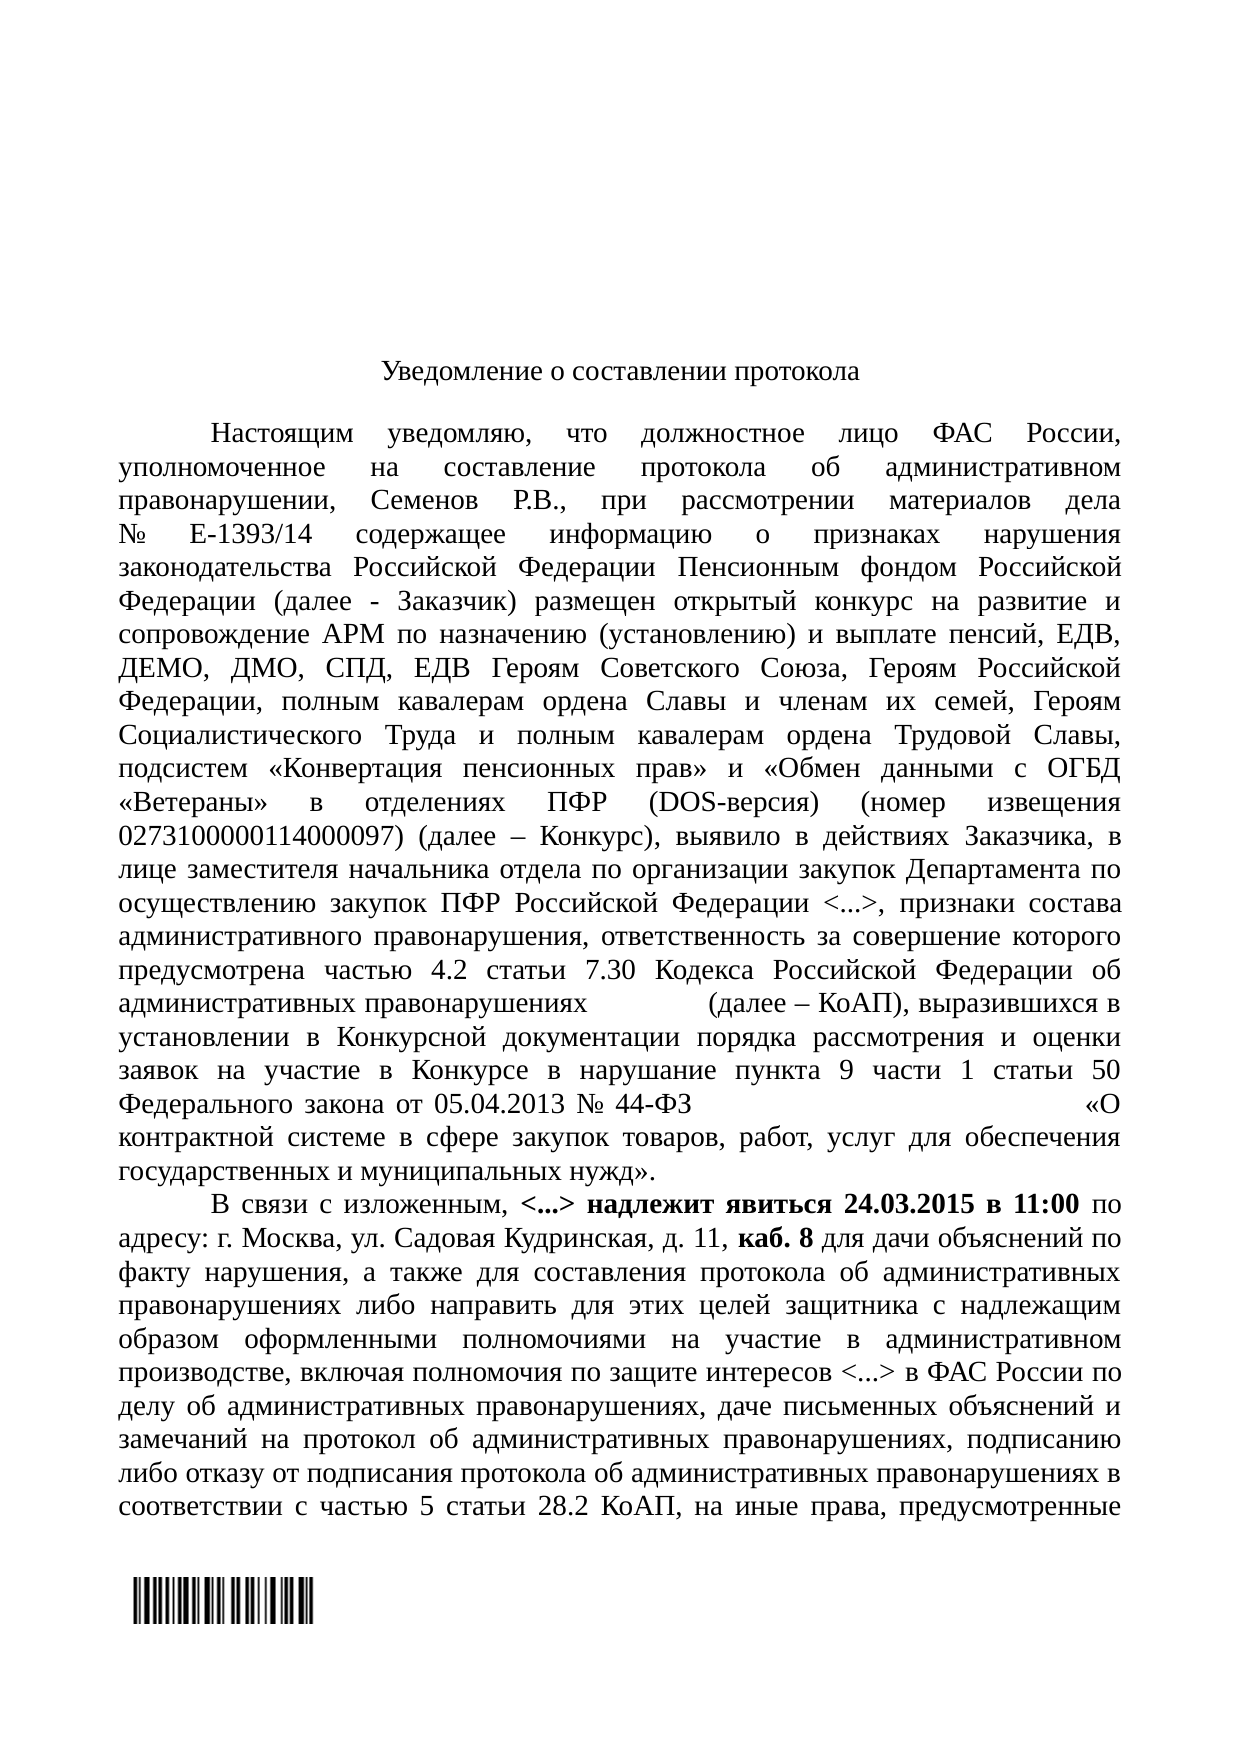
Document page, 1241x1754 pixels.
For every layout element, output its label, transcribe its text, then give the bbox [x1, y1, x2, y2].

text Уведомление о составлении протокола [118, 353, 1122, 386]
picture [118, 1577, 331, 1624]
text В связи с изложенным, <...> надлежит явиться 24.03.2015 в 11:00 по адресу: г. Москва, ул. Садовая Кудринская, д. 11, каб. 8 для дачи объяснений по факту нарушения, а также для составления протокола об административных правонарушениях либо направить для этих целей защитника с надлежащим образом оформленными полномочиями на участие в административном производстве, включая полномочия по защите интересов <...> в ФАС России по делу об административных правонарушениях, даче письменных объяснений и замечаний на протокол об административных правонарушениях, подписанию либо отказу от подписания протокола об административных правонарушениях в соответствии с частью 5 статьи 28.2 КоАП, на иные права, предусмотренные [118, 1187, 1122, 1522]
text Настоящим уведомляю, что должностное лицо ФАС России, уполномоченное на составление протокола об административном правонарушении, Семенов Р.В., при рассмотрении материалов дела № Е-1393/14 содержащее информацию о признаках нарушения законодательства Российской Федерации Пенсионным фондом Российской Федерации (далее - Заказчик) размещен открытый конкурс на развитие и сопровождение АРМ по назначению (установлению) и выплате пенсий, ЕДВ, ДЕМО, ДМО, СПД, ЕДВ Героям Советского Союза, Героям Российской Федерации, полным кавалерам ордена Славы и членам их семей, Героям Социалистического Труда и полным кавалерам ордена Трудовой Славы, подсистем «Конвертация пенсионных прав» и «Обмен данными с ОГБД «Ветераны» в отделениях ПФР (DOS-версия) (номер извещения 0273100000114000097) (далее – Конкурс), выявило в действиях Заказчика, в лице заместителя начальника отдела по организации закупок Департамента по осуществлению закупок ПФР Российской Федерации <...>, признаки состава административного правонарушения, ответственность за совершение которого предусмотрена частью 4.2 статьи 7.30 Кодекса Российской Федерации об административных правонарушениях (далее – КоАП), выразившихся в установлении в Конкурсной документации порядка рассмотрения и оценки заявок на участие в Конкурсе в нарушание пункта 9 части 1 статьи 50 Федерального закона от 05.04.2013 № 44-ФЗ «О контрактной системе в сфере закупок товаров, работ, услуг для обеспечения государственных и муниципальных нужд». [118, 415, 1122, 1187]
